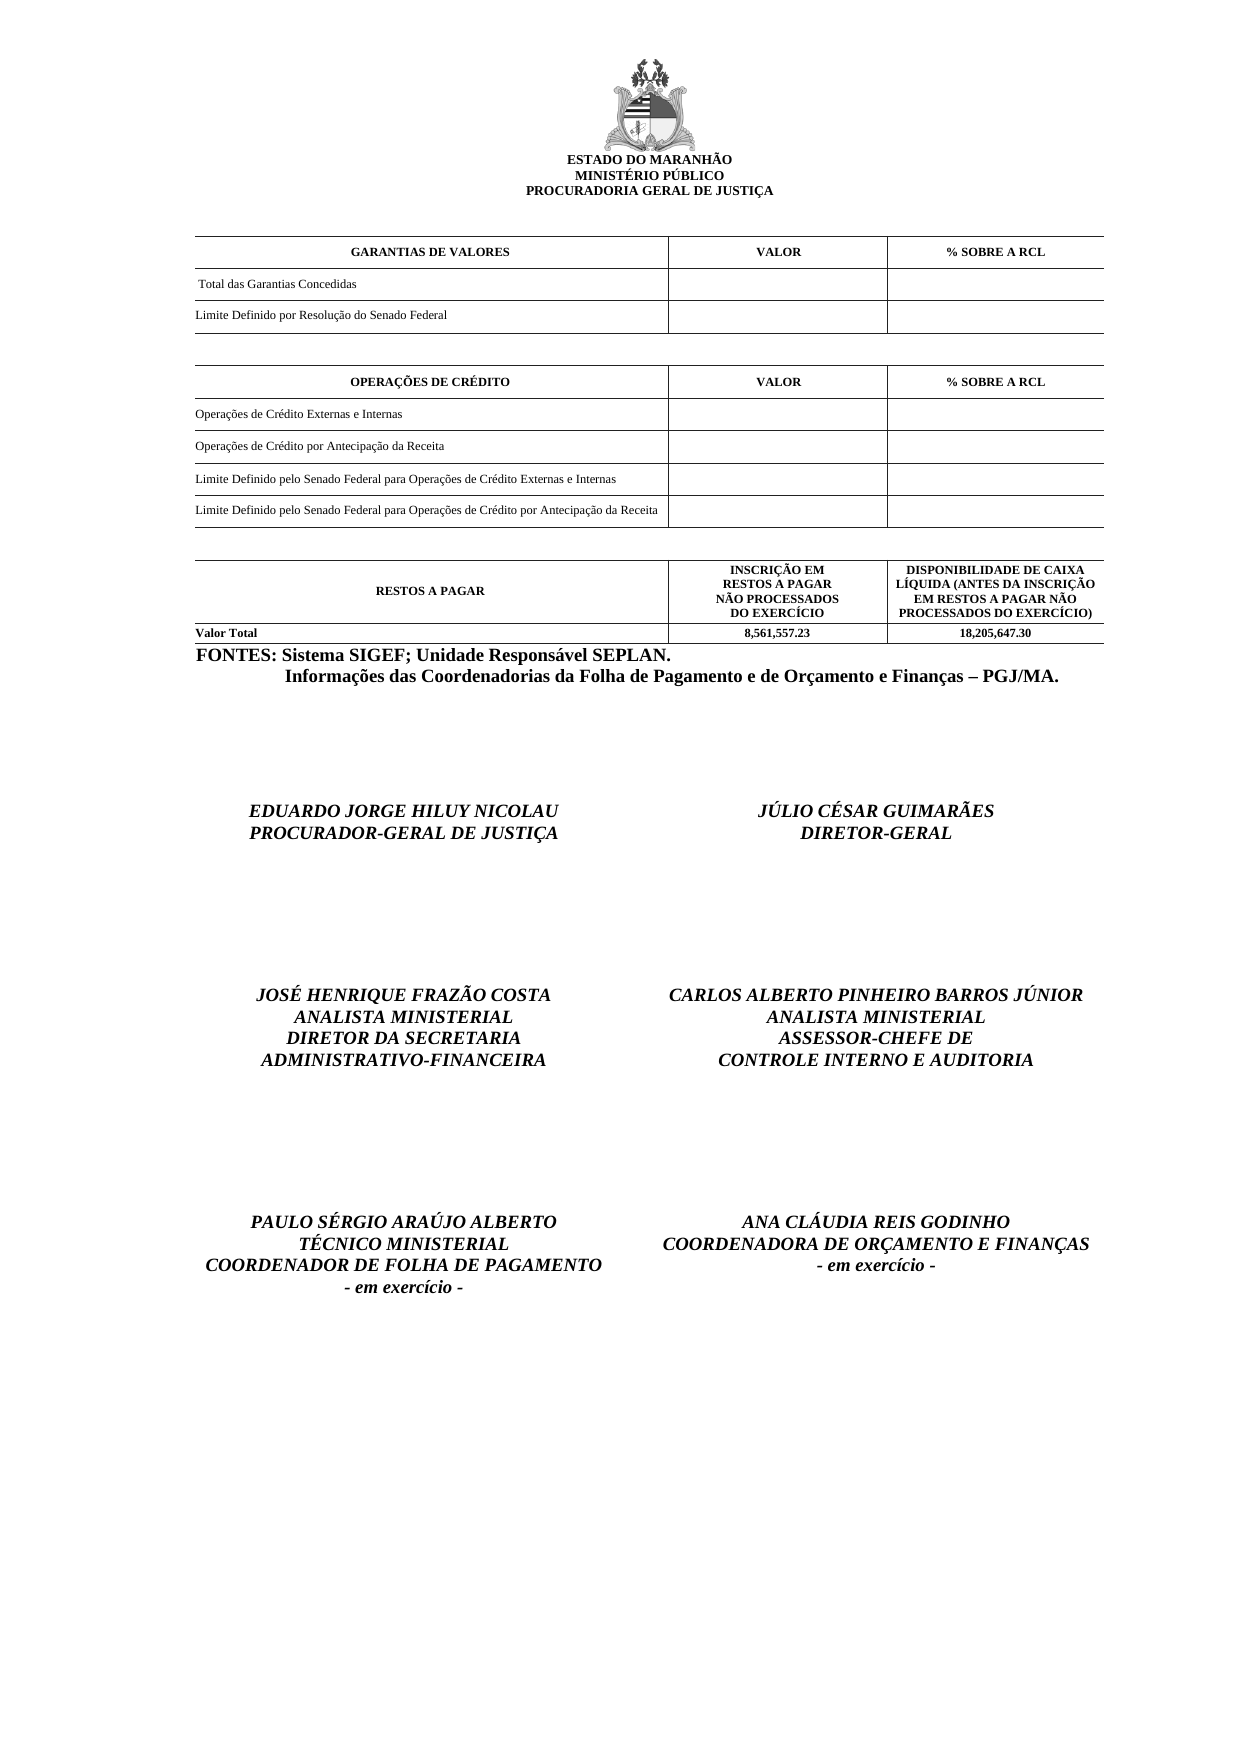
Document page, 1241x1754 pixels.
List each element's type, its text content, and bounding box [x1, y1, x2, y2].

table_cell [195, 334, 668, 365]
table_cell % SOBRE A RCL [888, 366, 1104, 398]
table_cell OPERAÇÕES DE CRÉDITO [195, 366, 668, 398]
table_cell Operações de Crédito por Antecipação da Receita [195, 431, 668, 462]
table_cell VALOR [669, 366, 887, 398]
table_cell JOSÉ HENRIQUE FRAZÃO COSTA ANALISTA MINISTERIAL DIRETOR DA SECRETARIA ADMINISTRATIVO-FINANCEIRA [177, 849, 632, 1076]
table_header JÚLIO CÉSAR GUIMARÃES DIRETOR-GERAL [632, 794, 1122, 849]
text Informações das Coordenadorias da Folha de Pagamento e de Orçamento e Finanças – PGJ/MA. [266, 665, 1122, 687]
table_cell GARANTIAS DE VALORES [195, 237, 668, 268]
table_header EDUARDO JORGE HILUY NICOLAU PROCURADOR-GERAL DE JUSTIÇA [177, 794, 632, 849]
table_cell [887, 528, 1104, 559]
table_cell ANA CLÁUDIA REIS GODINHO COORDENADORA DE ORÇAMENTO E FINANÇAS - em exercício - [632, 1076, 1122, 1303]
table_cell Total das Garantias Concedidas [195, 269, 668, 300]
table_cell Valor Total [195, 624, 668, 643]
table_cell INSCRIÇÃO EM RESTOS A PAGAR NÃO PROCESSADOS DO EXERCÍCIO [669, 561, 887, 623]
table_cell DISPONIBILIDADE DE CAIXA LÍQUIDA (ANTES DA INSCRIÇÃO EM RESTOS A PAGAR NÃO PROCESSADOS DO EXERCÍCIO) [888, 561, 1104, 623]
table_cell [888, 399, 1104, 430]
table_cell % SOBRE A RCL [888, 237, 1104, 268]
table_cell [669, 496, 887, 527]
table_cell Operações de Crédito Externas e Internas [195, 399, 668, 430]
table_cell [668, 334, 887, 365]
table_cell [888, 496, 1104, 527]
table_cell [669, 431, 887, 462]
table_cell [668, 528, 887, 559]
table_cell [195, 528, 668, 559]
table_cell VALOR [669, 237, 887, 268]
table_cell [888, 431, 1104, 462]
table_cell 8.561.557,23 [669, 624, 887, 643]
table_cell RESTOS A PAGAR [195, 561, 668, 623]
table_cell [888, 269, 1104, 300]
table_cell Limite Definido pelo Senado Federal para Operações de Crédito por Antecipação da Receita [195, 496, 668, 527]
table_cell CARLOS ALBERTO PINHEIRO BARROS JÚNIOR ANALISTA MINISTERIAL ASSESSOR-CHEFE DE CONTROLE INTERNO E AUDITORIA [632, 849, 1122, 1076]
table_cell [887, 334, 1104, 365]
table_cell Limite Definido por Resolução do Senado Federal [195, 301, 668, 333]
table_cell [669, 464, 887, 495]
table_cell Limite Definido pelo Senado Federal para Operações de Crédito Externas e Internas [195, 464, 668, 495]
table_cell [669, 301, 887, 333]
table_cell [669, 269, 887, 300]
table_cell [669, 399, 887, 430]
text FONTES: Sistema SIGEF; Unidade Responsável SEPLAN. [177, 643, 1122, 665]
table_cell 18.205.647,30 [888, 624, 1104, 643]
table_cell [888, 464, 1104, 495]
table_cell PAULO SÉRGIO ARAÚJO ALBERTO TÉCNICO MINISTERIAL COORDENADOR DE FOLHA DE PAGAMENTO - em exercício - [177, 1076, 632, 1303]
table_cell [888, 301, 1104, 333]
